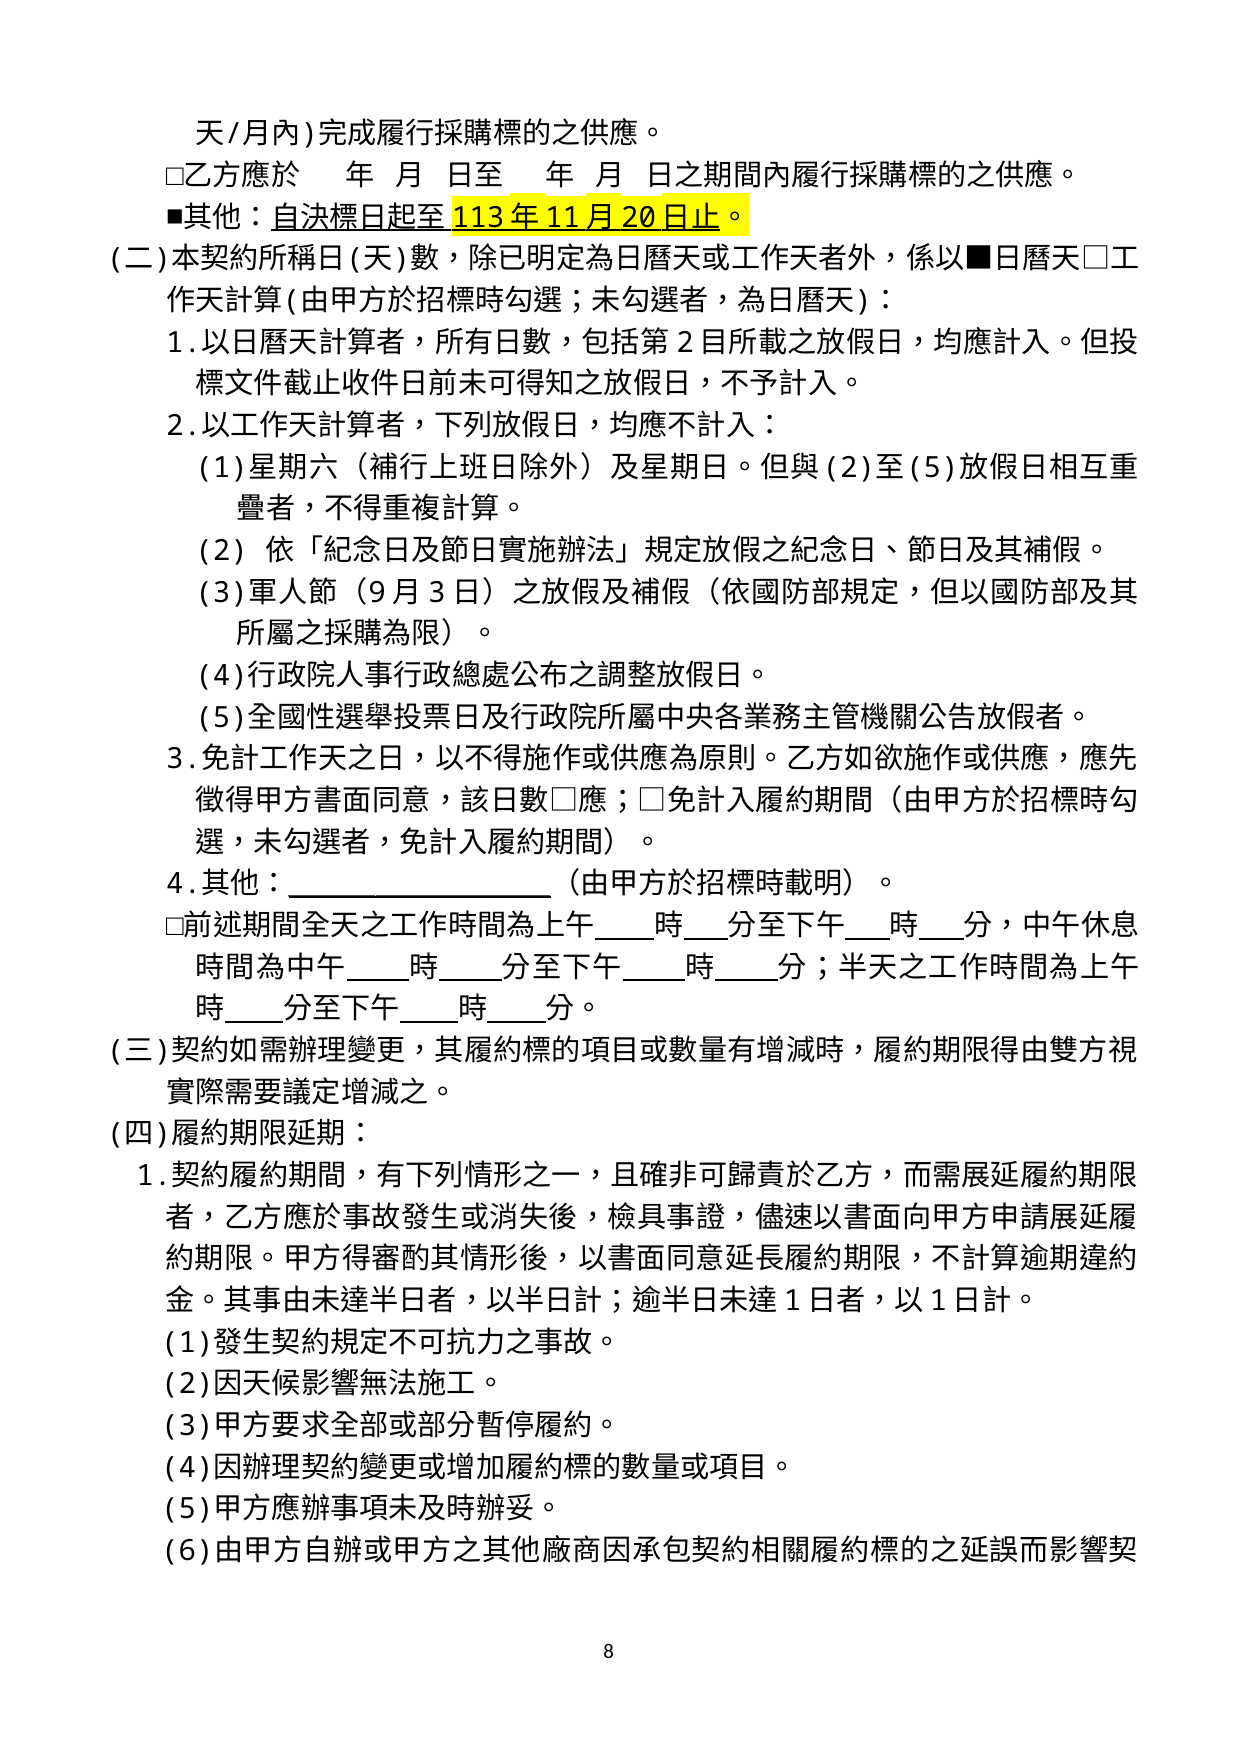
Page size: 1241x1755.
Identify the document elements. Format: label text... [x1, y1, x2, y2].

text (3)軍人節（9月3日）之放假及補假（依國防部規定，但以國防部及其所屬之採購為限）。 [195, 569, 1139, 652]
text 天/月內)完成履行採購標的之供應。 [166, 110, 1139, 152]
text (5)甲方應辦事項未及時辦妥。 [161, 1485, 1139, 1527]
text (3)甲方要求全部或部分暫停履約。 [161, 1402, 1139, 1444]
text 3.免計工作天之日，以不得施作或供應為原則。乙方如欲施作或供應，應先徵得甲方書面同意，該日數□應；□免計入履約期間（由甲方於招標時勾選，未勾選者，免計入履約期間）。 [166, 735, 1139, 860]
text (5)全國性選舉投票日及行政院所屬中央各業務主管機關公告放假者。 [195, 694, 1139, 735]
text 2.以工作天計算者，下列放假日，均應不計入： [166, 402, 1139, 444]
text (1)星期六（補行上班日除外）及星期日。但與(2)至(5)放假日相互重疊者，不得重複計算。 [195, 444, 1139, 527]
text (2) 依「紀念日及節日實施辦法」規定放假之紀念日、節日及其補假。 [195, 527, 1139, 569]
text 4.其他：＿＿＿＿＿＿＿＿＿（由甲方於招標時載明）。 [166, 860, 1139, 902]
text (6)由甲方自辦或甲方之其他廠商因承包契約相關履約標的之延誤而影響契 [161, 1527, 1139, 1569]
text □乙方應於 年 月 日至 年 月 日之期間內履行採購標的之供應。 [166, 152, 1139, 194]
text 1.契約履約期間，有下列情形之一，且確非可歸責於乙方，而需展延履約期限者，乙方應於事故發生或消失後，檢具事證，儘速以書面向甲方申請展延履約期限。甲方得審酌其情形後，以書面同意延長履約期限，不計算逾期違約金。其事由未達半日者，以半日計；逾半日未達1日者，以1日計。 [136, 1152, 1139, 1319]
text (四)履約期限延期： [107, 1110, 1139, 1152]
text ■其他：自決標日起至113年11月20日止。 [166, 194, 1139, 235]
text (2)因天候影響無法施工。 [161, 1360, 1139, 1402]
text □前述期間全天之工作時間為上午 時 分至下午 時 分，中午休息時間為中午 時 分至下午 時 分；半天之工作時間為上午 時 分至下午 時 分。 [166, 902, 1139, 1027]
text 1.以日曆天計算者，所有日數，包括第2目所載之放假日，均應計入。但投標文件截止收件日前未可得知之放假日，不予計入。 [166, 319, 1139, 402]
text (4)行政院人事行政總處公布之調整放假日。 [195, 652, 1139, 694]
text (1)發生契約規定不可抗力之事故。 [161, 1319, 1139, 1360]
text (二)本契約所稱日(天)數，除已明定為日曆天或工作天者外，係以■日曆天□工作天計算(由甲方於招標時勾選；未勾選者，為日曆天)： [107, 235, 1139, 319]
text (三)契約如需辦理變更，其履約標的項目或數量有增減時，履約期限得由雙方視實際需要議定增減之。 [107, 1027, 1139, 1110]
text (4)因辦理契約變更或增加履約標的數量或項目。 [161, 1444, 1139, 1485]
